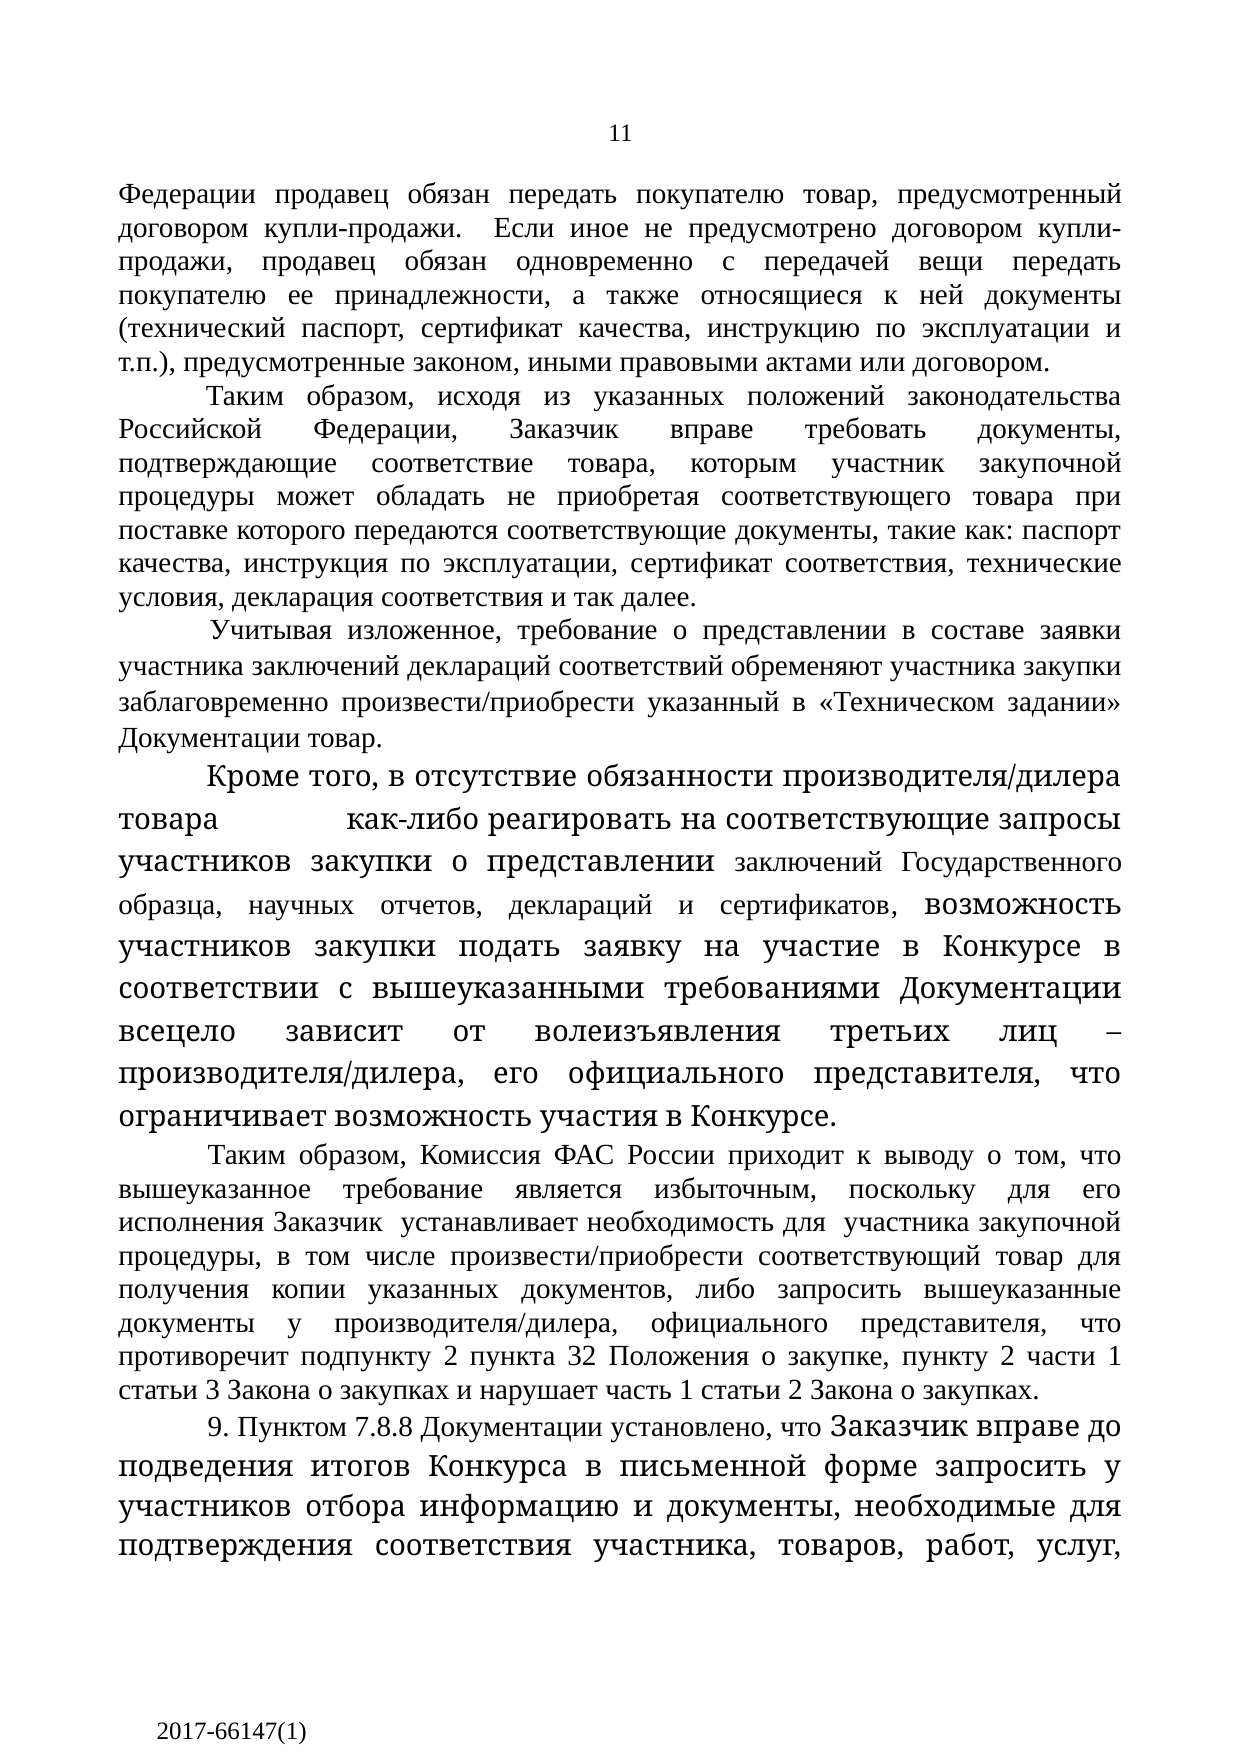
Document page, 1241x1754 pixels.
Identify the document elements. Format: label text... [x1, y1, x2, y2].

text Кроме того, в отсутствие обязанности производителя/дилера товара как-либо реагировать на соответствующие запросы участников закупки о представлении заключений Государственного образца, научных отчетов, деклараций и сертификатов, возможность участников закупки подать заявку на участие в Конкурсе в соответствии с вышеуказанными требованиями Документации всецело зависит от волеизъявления третьих лиц – производителя/дилера, его официального представителя, что ограничивает возможность участия в Конкурсе. [118, 756, 1122, 1134]
text Таким образом, исходя из указанных положений законодательства Российской Федерации, Заказчик вправе требовать документы, подтверждающие соответствие товара, которым участник закупочной процедуры может обладать не приобретая соответствующего товара при поставке которого передаются соответствующие документы, такие как: паспорт качества, инструкция по эксплуатации, сертификат соответствия, технические условия, декларация соответствия и так далее. [118, 378, 1122, 612]
text Таким образом, Комиссия ФАС России приходит к выводу о том, что вышеуказанное требование является избыточным, поскольку для его исполнения Заказчик устанавливает необходимость для участника закупочной процедуры, в том числе произвести/приобрести соответствующий товар для получения копии указанных документов, либо запросить вышеуказанные документы у производителя/дилера, официального представителя, что противоречит подпункту 2 пункта 32 Положения о закупке, пункту 2 части 1 статьи 3 Закона о закупках и нарушает часть 1 статьи 2 Закона о закупках. [118, 1137, 1122, 1406]
text Федерации продавец обязан передать покупателю товар, предусмотренный договором купли-продажи. Если иное не предусмотрено договором купли-продажи, продавец обязан одновременно с передачей вещи передать покупателю ее принадлежности, а также относящиеся к ней документы (технический паспорт, сертификат качества, инструкцию по эксплуатации и т.п.), предусмотренные законом, иными правовыми актами или договором. [118, 176, 1122, 378]
text Учитывая изложенное, требование о представлении в составе заявки участника заключений деклараций соответствий обременяют участника закупки заблаговременно произвести/приобрести указанный в «Техническом задании» Документации товар. [118, 612, 1122, 753]
text 9. Пунктом 7.8.8 Документации установлено, что Заказчик вправе до подведения итогов Конкурса в письменной форме запросить у участников отбора информацию и документы, необходимые для подтверждения соответствия участника, товаров, работ, услуг, [118, 1406, 1122, 1564]
